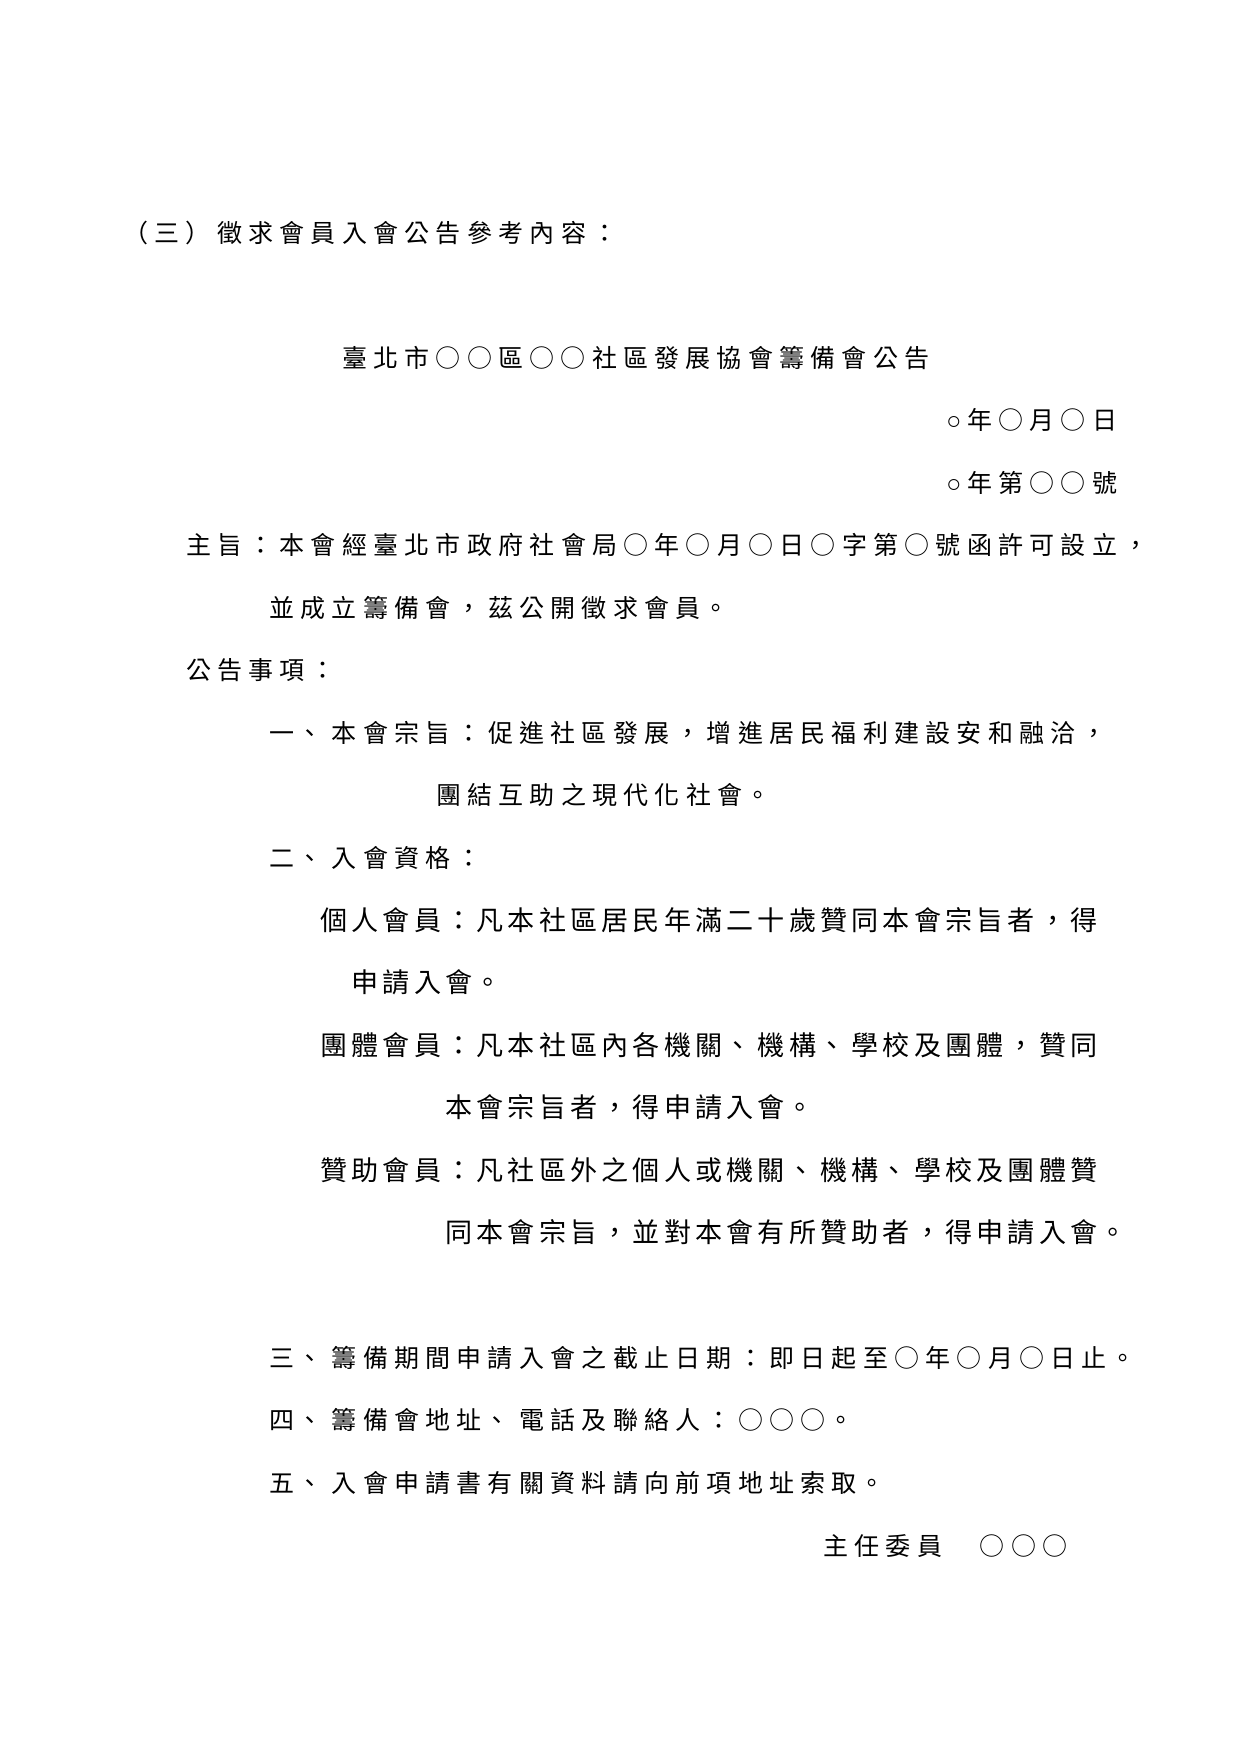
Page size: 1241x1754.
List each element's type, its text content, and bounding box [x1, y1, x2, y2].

text 公告事項： [120, 627, 1120, 689]
text 五、入會申請書有關資料請向前項地址索取。 [169, 1439, 1120, 1502]
text ○年○月○日 [120, 377, 1120, 439]
text 個人會員：凡本社區居民年滿二十歲贊同本會宗旨者，得申請入會。 [309, 877, 1120, 1002]
text 四、籌備會地址、電話及聯絡人：○○○。 [169, 1377, 1120, 1439]
text （三）徵求會員入會公告參考內容： [120, 189, 1120, 252]
text 主任委員 ○○○ [120, 1502, 1070, 1564]
text 團體會員：凡本社區內各機關、機構、學校及團體，贊同本會宗旨者，得申請入會。 [309, 1002, 1120, 1127]
text 贊助會員：凡社區外之個人或機關、機構、學校及團體贊同本會宗旨，並對本會有所贊助者，得申請入會。 [309, 1127, 1120, 1252]
text 主旨：本會經臺北市政府社會局○年○月○日○字第○號函許可設立，並成立籌備會，茲公開徵求會員。 [183, 502, 1120, 627]
text 臺北市○○區○○社區發展協會籌備會公告 [150, 314, 1120, 377]
text 二、入會資格： [169, 814, 1120, 877]
text 三、籌備期間申請入會之截止日期：即日起至○年○月○日止。 [169, 1314, 1120, 1377]
text ○年第○○號 [120, 439, 1120, 502]
text 一、本會宗旨：促進社區發展，增進居民福利建設安和融洽，團結互助之現代化社會。 [257, 689, 1120, 814]
